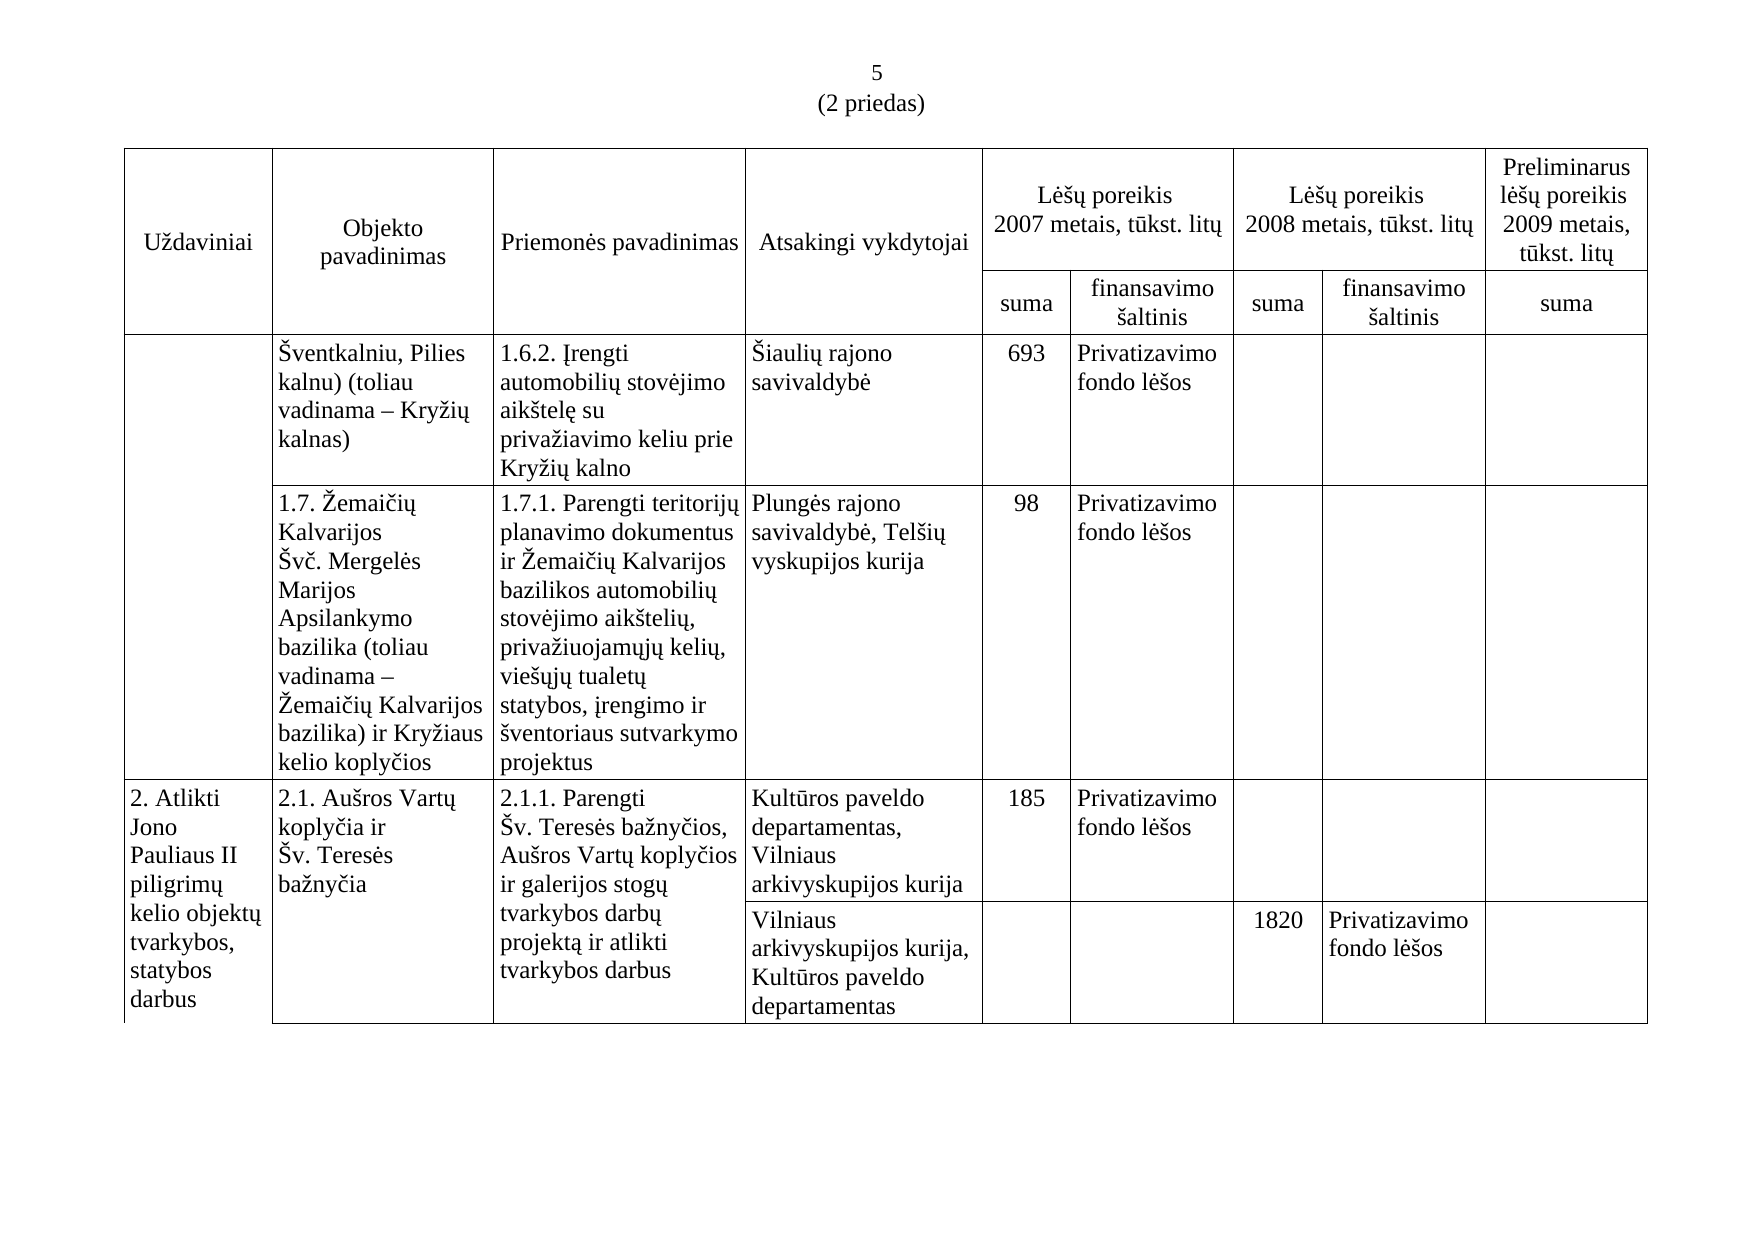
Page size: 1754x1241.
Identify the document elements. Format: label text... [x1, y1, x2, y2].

table_header Priemonės pavadinimas [494, 149, 745, 334]
table_cell finansavimo šaltinis [1323, 271, 1485, 334]
table_cell [1234, 780, 1322, 901]
table_header Uždaviniai [125, 149, 272, 334]
table_header Lėšų poreikis 2008 metais, tūkst. litų [1234, 149, 1485, 269]
table_cell 2.1.1. Parengti Šv. Teresės bažnyčios, Aušros Vartų koplyčios ir galerijos stogų tvarkybos darbų projektą ir atlikti tvarkybos darbus [494, 780, 745, 1023]
table_cell 1820 [1234, 902, 1322, 1023]
table_cell 1.7.1. Parengti teritorijų planavimo dokumentus ir Žemaičių Kalvarijos bazilikos automobilių stovėjimo aikštelių, privažiuojamųjų kelių, viešųjų tualetų statybos, įrengimo ir šventoriaus sutvarkymo projektus [494, 486, 745, 779]
table_cell [125, 485, 272, 779]
table_cell suma [983, 271, 1070, 334]
table_cell 2.1. Aušros Vartų koplyčia ir Šv. Teresės bažnyčia [273, 780, 493, 1023]
table_header Lėšų poreikis 2007 metais, tūkst. litų [983, 149, 1233, 269]
table_cell 1.6.2. Įrengti automobilių stovėjimo aikštelę su privažiavimo keliu prie Kryžių kalno [494, 335, 745, 484]
table_cell suma [1486, 271, 1647, 334]
table_cell 185 [983, 780, 1070, 901]
table_cell 98 [983, 486, 1070, 779]
table_cell [1323, 335, 1485, 484]
table_cell [983, 902, 1070, 1023]
table_header Preliminarus lėšų poreikis 2009 metais, tūkst. litų [1486, 149, 1647, 269]
table_cell [1323, 486, 1485, 779]
table_cell [1071, 902, 1233, 1023]
table_cell [125, 335, 272, 484]
table_cell [1234, 486, 1322, 779]
table_cell [1486, 902, 1647, 1023]
table_cell 1.7. Žemaičių Kalvarijos Švč. Mergelės Marijos Apsilankymo bazilika (toliau vadinama – Žemaičių Kalvarijos bazilika) ir Kryžiaus kelio koplyčios [273, 486, 493, 779]
table_cell Vilniaus arkivyskupijos kurija, Kultūros paveldo departamentas [746, 902, 982, 1023]
table_cell 2. Atlikti Jono Pauliaus II piligrimų kelio objektų tvarkybos, statybos darbus [125, 780, 272, 1023]
table_cell [1486, 486, 1647, 779]
table_cell Privatizavimo fondo lėšos [1071, 486, 1233, 779]
table_cell Plungės rajono savivaldybė, Telšių vyskupijos kurija [746, 486, 982, 779]
table_cell [1323, 780, 1485, 901]
table_cell [1486, 780, 1647, 901]
table_header Atsakingi vykdytojai [746, 149, 982, 334]
table_cell Šventkalniu, Pilies kalnu) (toliau vadinama – Kryžių kalnas) [273, 335, 493, 484]
table_cell suma [1234, 271, 1322, 334]
table_cell Šiaulių rajono savivaldybė [746, 335, 982, 484]
table_cell finansavimo šaltinis [1071, 271, 1233, 334]
table_cell Privatizavimo fondo lėšos [1071, 335, 1233, 484]
table_cell Kultūros paveldo departamentas, Vilniaus arkivyskupijos kurija [746, 780, 982, 901]
table_cell [1486, 335, 1647, 484]
table_header Objekto pavadinimas [273, 149, 493, 334]
table_cell 693 [983, 335, 1070, 484]
table_cell Privatizavimo fondo lėšos [1323, 902, 1485, 1023]
table_cell [1234, 335, 1322, 484]
table_cell Privatizavimo fondo lėšos [1071, 780, 1233, 901]
